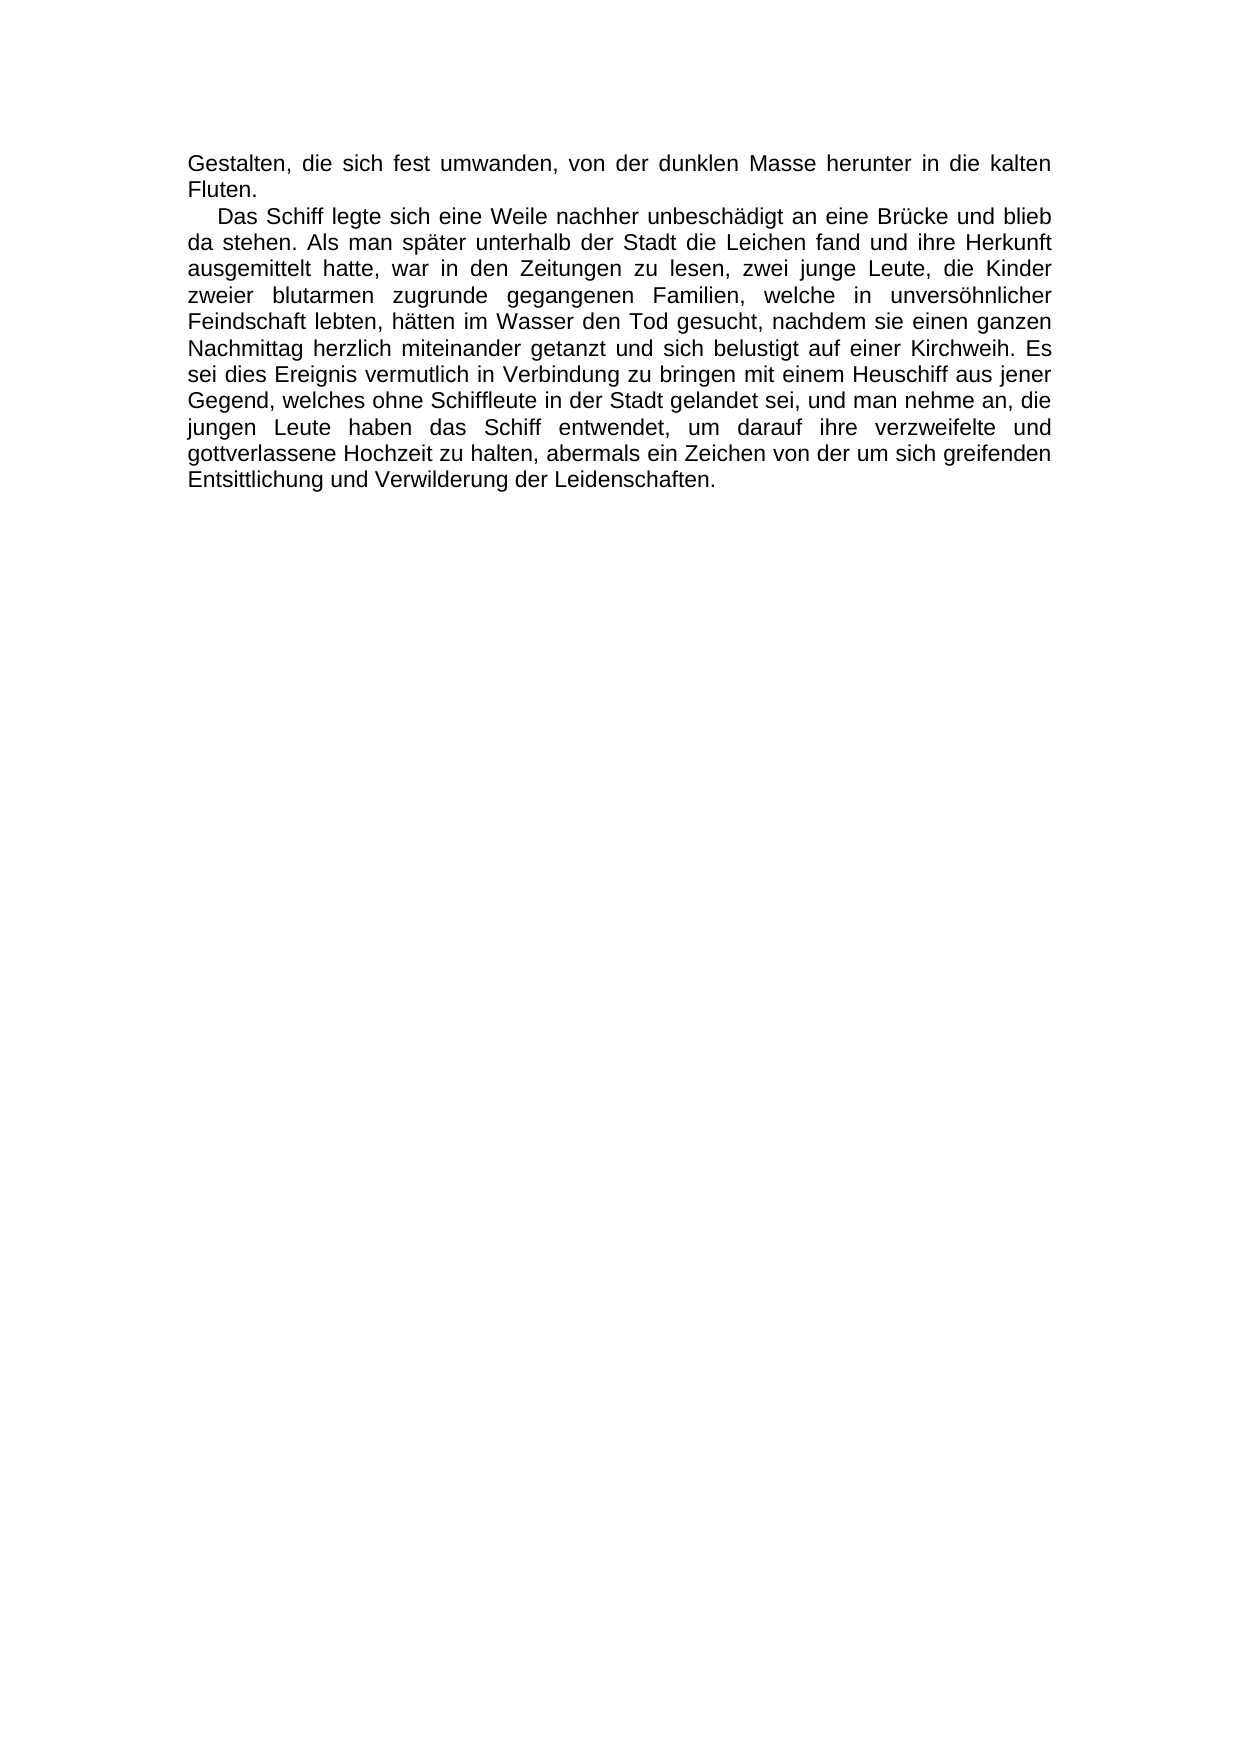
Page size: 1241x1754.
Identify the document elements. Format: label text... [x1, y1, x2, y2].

text Gestalten, die sich fest umwanden, von der dunklen Masse herunter in die kalten Fluten. [187, 150, 1053, 203]
text Das Schiff legte sich eine Weile nachher unbeschädigt an eine Brücke und blieb da stehen. Als man später unterhalb der Stadt die Leichen fand und ihre Herkunft ausgemittelt hatte, war in den Zeitungen zu lesen, zwei junge Leute, die Kinder zweier blutarmen zugrunde gegangenen Familien, welche in unversöhnlicher Feindschaft lebten, hätten im Wasser den Tod gesucht, nachdem sie einen ganzen Nachmittag herzlich miteinander getanzt und sich belustigt auf einer Kirchweih. Es sei dies Ereignis vermutlich in Verbindung zu bringen mit einem Heuschiff aus jener Gegend, welches ohne Schiffleute in der Stadt gelandet sei, und man nehme an, die jungen Leute haben das Schiff entwendet, um darauf ihre verzweifelte und gottverlassene Hochzeit zu halten, abermals ein Zeichen von der um sich greifenden Entsittlichung und Verwilderung der Leidenschaften. [187, 203, 1053, 493]
